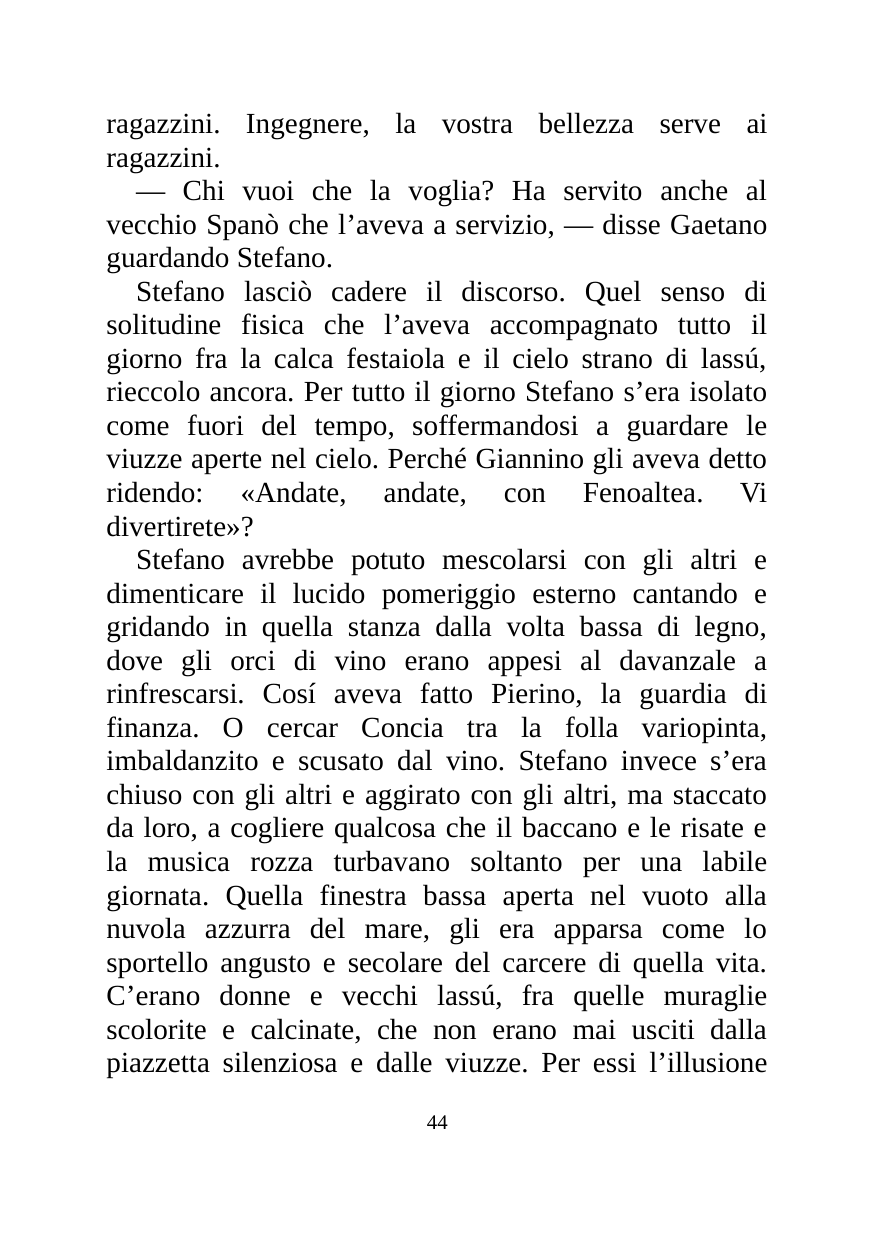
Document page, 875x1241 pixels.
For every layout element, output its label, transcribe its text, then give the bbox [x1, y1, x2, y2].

text — Chi vuoi che la voglia? Ha servito anche al vecchio Spanò che l’aveva a servizio, — disse Gaetano guardando Stefano. [106, 173, 768, 274]
text Stefano lasciò cadere il discorso. Quel senso di solitudine fisica che l’aveva accompagnato tutto il giorno fra la calca festaiola e il cielo strano di lassú, rieccolo ancora. Per tutto il giorno Stefano s’era isolato come fuori del tempo, soffermandosi a guardare le viuzze aperte nel cielo. Perché Giannino gli aveva detto ridendo: «Andate, andate, con Fenoaltea. Vi divertirete»? [106, 274, 768, 542]
text ragazzini. Ingegnere, la vostra bellezza serve ai ragazzini. [106, 106, 768, 173]
text Stefano avrebbe potuto mescolarsi con gli altri e dimenticare il lucido pomeriggio esterno cantando e gridando in quella stanza dalla volta bassa di legno, dove gli orci di vino erano appesi al davanzale a rinfrescarsi. Cosí aveva fatto Pierino, la guardia di finanza. O cercar Concia tra la folla variopinta, imbaldanzito e scusato dal vino. Stefano invece s’era chiuso con gli altri e aggirato con gli altri, ma staccato da loro, a cogliere qualcosa che il baccano e le risate e la musica rozza turbavano soltanto per una labile giornata. Quella finestra bassa aperta nel vuoto alla nuvola azzurra del mare, gli era apparsa come lo sportello angusto e secolare del carcere di quella vita. C’erano donne e vecchi lassú, fra quelle muraglie scolorite e calcinate, che non erano mai usciti dalla piazzetta silenziosa e dalle viuzze. Per essi l’illusione [106, 542, 768, 1079]
